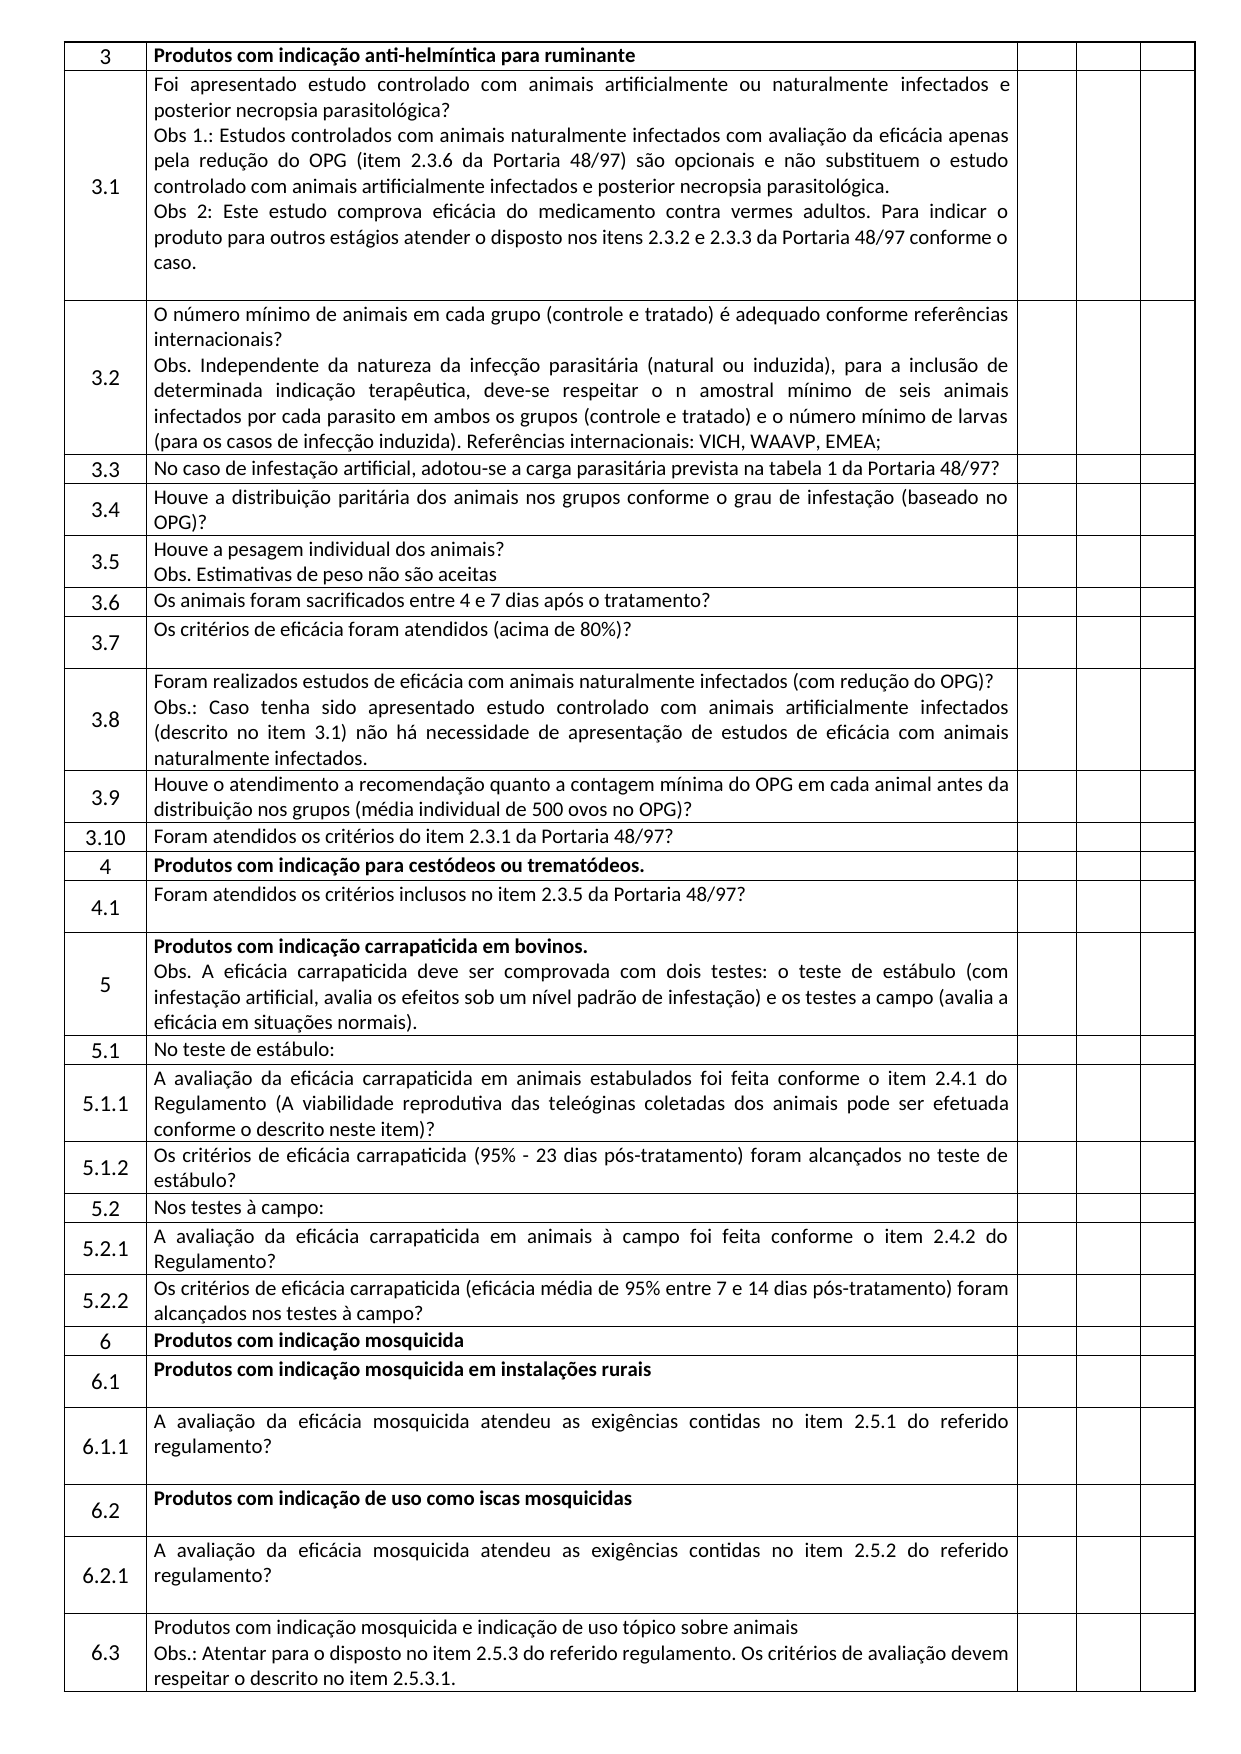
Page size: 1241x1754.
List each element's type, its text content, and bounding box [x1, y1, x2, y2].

table_cell [1141, 617, 1194, 667]
table_cell Produtos com indicação de uso como iscas mosquicidas [147, 1485, 1017, 1536]
table_cell 3.4 [65, 484, 146, 535]
table_cell Produtos com indicação mosquicida [147, 1327, 1017, 1355]
table_cell [1141, 1614, 1194, 1691]
table_cell [1018, 617, 1076, 667]
table_cell [1141, 823, 1194, 851]
table_cell [1018, 933, 1076, 1035]
table_cell 5.1.1 [65, 1065, 146, 1141]
table_cell Produtos com indicação anti-helmíntica para ruminante [147, 43, 1017, 70]
table_cell Houve o atendimento a recomendação quanto a contagem mínima do OPG em cada animal antes da distribuição nos grupos (média individual de 500 ovos no OPG)? [147, 771, 1017, 822]
table_cell [1141, 1142, 1194, 1193]
table_cell [1077, 1036, 1140, 1064]
table_cell Houve a distribuição paritária dos animais nos grupos conforme o grau de infestação (baseado no OPG)? [147, 484, 1017, 535]
table_cell 5.2 [65, 1194, 146, 1222]
table_cell Produtos com indicação carrapaticida em bovinos. Obs. A eficácia carrapaticida deve ser comprovada com dois testes: o teste de estábulo (com infestação artificial, avalia os efeitos sob um nível padrão de infestação) e os testes a campo (avalia a eficácia em situações normais). [147, 933, 1017, 1035]
table_cell [1077, 1194, 1140, 1222]
table_cell [1141, 1485, 1194, 1536]
table_cell [1141, 933, 1194, 1035]
table_cell [1077, 1408, 1140, 1484]
table_cell [1018, 1223, 1076, 1274]
table_cell [1018, 1537, 1076, 1613]
table_cell [1141, 301, 1194, 454]
table_cell [1077, 71, 1140, 300]
table_cell 6 [65, 1327, 146, 1355]
table_cell [1077, 1223, 1140, 1274]
table_cell 3.6 [65, 588, 146, 616]
table_cell [1018, 1408, 1076, 1484]
table_cell 3 [65, 43, 146, 70]
table_cell Foram realizados estudos de eficácia com animais naturalmente infectados (com redução do OPG)? Obs.: Caso tenha sido apresentado estudo controlado com animais artificialmente infectados (descrito no item 3.1) não há necessidade de apresentação de estudos de eficácia com animais naturalmente infectados. [147, 669, 1017, 770]
table_cell A avaliação da eficácia carrapaticida em animais estabulados foi feita conforme o item 2.4.1 do Regulamento (A viabilidade reprodutiva das teleóginas coletadas dos animais pode ser efetuada conforme o descrito neste item)? [147, 1065, 1017, 1141]
table_cell Produtos com indicação mosquicida e indicação de uso tópico sobre animais Obs.: Atentar para o disposto no item 2.5.3 do referido regulamento. Os critérios de avaliação devem respeitar o descrito no item 2.5.3.1. [147, 1614, 1017, 1691]
table_cell [1077, 43, 1140, 70]
table_cell [1077, 455, 1140, 483]
table_cell [1018, 1275, 1076, 1326]
table_cell [1077, 933, 1140, 1035]
table_cell [1018, 43, 1076, 70]
table_cell 3.2 [65, 301, 146, 454]
table_cell 6.3 [65, 1614, 146, 1691]
table_cell Os animais foram sacrificados entre 4 e 7 dias após o tratamento? [147, 588, 1017, 616]
table_cell [1077, 852, 1140, 880]
table_cell Foram atendidos os critérios inclusos no item 2.3.5 da Portaria 48/97? [147, 881, 1017, 932]
table_cell [1018, 301, 1076, 454]
table_cell 3.8 [65, 669, 146, 770]
table_cell [1141, 455, 1194, 483]
table_cell O número mínimo de animais em cada grupo (controle e tratado) é adequado conforme referências internacionais? Obs. Independente da natureza da infecção parasitária (natural ou induzida), para a inclusão de determinada indicação terapêutica, deve-se respeitar o n amostral mínimo de seis animais infectados por cada parasito em ambos os grupos (controle e tratado) e o número mínimo de larvas (para os casos de infecção induzida). Referências internacionais: VICH, WAAVP, EMEA; [147, 301, 1017, 454]
table_cell 4 [65, 852, 146, 880]
table_cell [1077, 301, 1140, 454]
table_cell [1018, 536, 1076, 587]
table_cell Produtos com indicação para cestódeos ou trematódeos. [147, 852, 1017, 880]
table_cell [1141, 669, 1194, 770]
table_cell Os critérios de eficácia carrapaticida (95% - 23 dias pós-tratamento) foram alcançados no teste de estábulo? [147, 1142, 1017, 1193]
table_cell A avaliação da eficácia mosquicida atendeu as exigências contidas no item 2.5.2 do referido regulamento? [147, 1537, 1017, 1613]
table_cell 3.3 [65, 455, 146, 483]
table_cell [1077, 823, 1140, 851]
table_cell 3.5 [65, 536, 146, 587]
table_cell [1018, 455, 1076, 483]
table_cell [1141, 1327, 1194, 1355]
table_cell [1141, 1065, 1194, 1141]
table_cell 5 [65, 933, 146, 1035]
table_cell No caso de infestação artificial, adotou-se a carga parasitária prevista na tabela 1 da Portaria 48/97? [147, 455, 1017, 483]
table_cell Nos testes à campo: [147, 1194, 1017, 1222]
table_cell 6.2 [65, 1485, 146, 1536]
table_cell [1018, 771, 1076, 822]
table_cell 5.2.2 [65, 1275, 146, 1326]
table_cell No teste de estábulo: [147, 1036, 1017, 1064]
table_cell [1018, 1194, 1076, 1222]
table_cell 3.7 [65, 617, 146, 667]
table_cell [1077, 617, 1140, 667]
table_cell [1018, 1065, 1076, 1141]
table_cell [1018, 1142, 1076, 1193]
table_cell [1141, 1194, 1194, 1222]
table_cell [1141, 1036, 1194, 1064]
table_cell [1141, 588, 1194, 616]
table_cell [1141, 881, 1194, 932]
table_cell [1141, 536, 1194, 587]
table_cell [1018, 881, 1076, 932]
table_cell [1018, 71, 1076, 300]
table_cell [1077, 484, 1140, 535]
table_cell [1141, 1223, 1194, 1274]
table_cell 6.1.1 [65, 1408, 146, 1484]
table_cell [1018, 1356, 1076, 1407]
table_cell Foi apresentado estudo controlado com animais artificialmente ou naturalmente infectados e posterior necropsia parasitológica? Obs 1.: Estudos controlados com animais naturalmente infectados com avaliação da eficácia apenas pela redução do OPG (item 2.3.6 da Portaria 48/97) são opcionais e não substituem o estudo controlado com animais artificialmente infectados e posterior necropsia parasitológica. Obs 2: Este estudo comprova eficácia do medicamento contra vermes adultos. Para indicar o produto para outros estágios atender o disposto nos itens 2.3.2 e 2.3.3 da Portaria 48/97 conforme o caso. [147, 71, 1017, 300]
table_cell [1141, 1537, 1194, 1613]
table_cell 3.10 [65, 823, 146, 851]
table_cell [1141, 1275, 1194, 1326]
table_cell Produtos com indicação mosquicida em instalações rurais [147, 1356, 1017, 1407]
table_cell [1077, 881, 1140, 932]
table_cell 5.2.1 [65, 1223, 146, 1274]
table_cell [1018, 669, 1076, 770]
table_cell 6.1 [65, 1356, 146, 1407]
table_cell [1018, 1614, 1076, 1691]
table_cell Os critérios de eficácia carrapaticida (eficácia média de 95% entre 7 e 14 dias pós-tratamento) foram alcançados nos testes à campo? [147, 1275, 1017, 1326]
table_cell [1077, 536, 1140, 587]
table_cell [1077, 669, 1140, 770]
table_cell 3.1 [65, 71, 146, 300]
table_cell [1141, 71, 1194, 300]
table_cell [1018, 1327, 1076, 1355]
table_cell [1018, 588, 1076, 616]
table_cell [1077, 1142, 1140, 1193]
table_cell Houve a pesagem individual dos animais? Obs. Estimativas de peso não são aceitas [147, 536, 1017, 587]
table_cell 5.1.2 [65, 1142, 146, 1193]
table_cell [1141, 771, 1194, 822]
table_cell [1077, 1327, 1140, 1355]
table_cell [1077, 1485, 1140, 1536]
table_cell [1018, 852, 1076, 880]
table_cell [1077, 1537, 1140, 1613]
table_cell [1141, 1356, 1194, 1407]
table_cell [1077, 1065, 1140, 1141]
table_cell Os critérios de eficácia foram atendidos (acima de 80%)? [147, 617, 1017, 667]
table_cell 4.1 [65, 881, 146, 932]
table_cell [1018, 1036, 1076, 1064]
table_cell A avaliação da eficácia carrapaticida em animais à campo foi feita conforme o item 2.4.2 do Regulamento? [147, 1223, 1017, 1274]
table_cell [1077, 771, 1140, 822]
table_cell [1141, 43, 1194, 70]
table_cell [1141, 852, 1194, 880]
table_cell [1077, 1275, 1140, 1326]
table_cell 5.1 [65, 1036, 146, 1064]
table_cell [1018, 1485, 1076, 1536]
table_cell Foram atendidos os critérios do item 2.3.1 da Portaria 48/97? [147, 823, 1017, 851]
table_cell 6.2.1 [65, 1537, 146, 1613]
table_cell [1141, 1408, 1194, 1484]
table_cell [1141, 484, 1194, 535]
table_cell [1018, 484, 1076, 535]
table_cell [1077, 588, 1140, 616]
table_cell 3.9 [65, 771, 146, 822]
table_cell A avaliação da eficácia mosquicida atendeu as exigências contidas no item 2.5.1 do referido regulamento? [147, 1408, 1017, 1484]
table_cell [1018, 823, 1076, 851]
table_cell [1077, 1614, 1140, 1691]
table_cell [1077, 1356, 1140, 1407]
